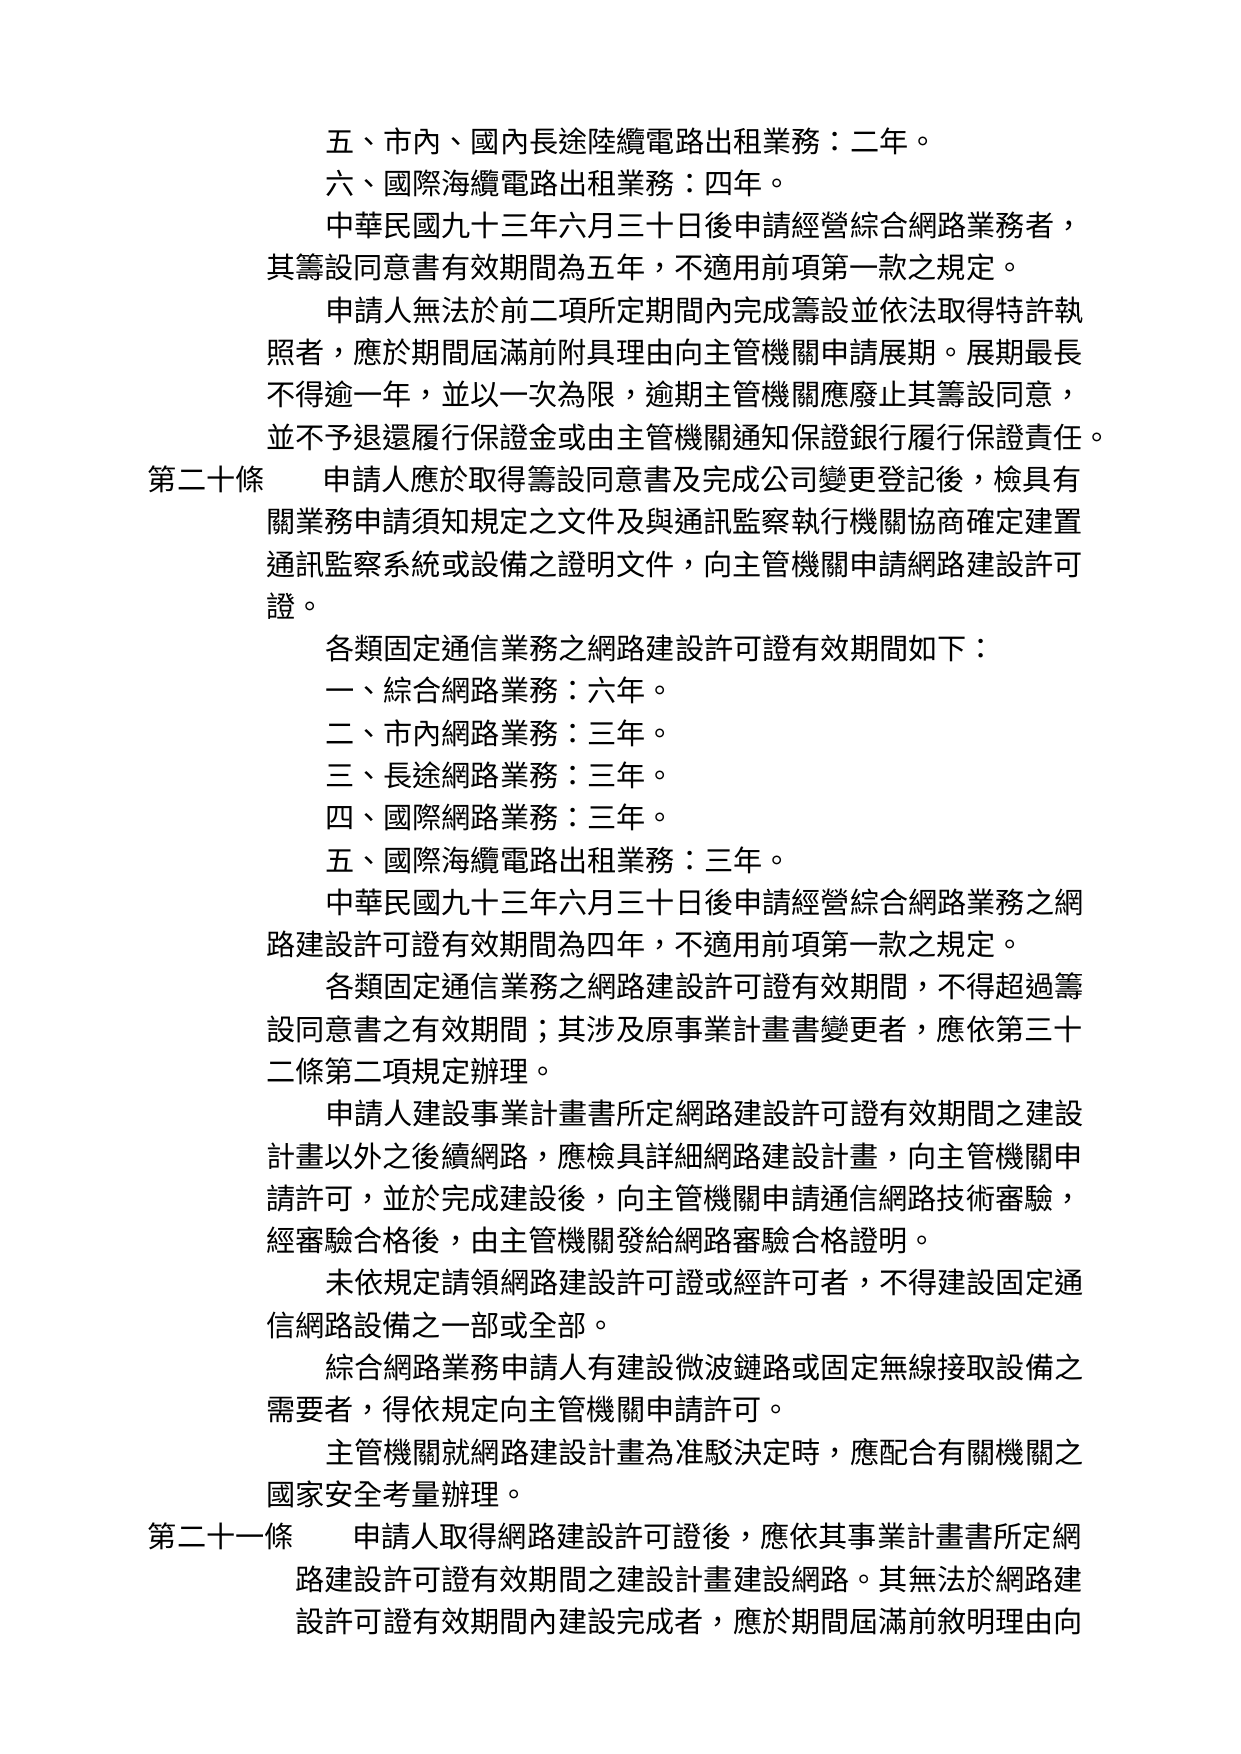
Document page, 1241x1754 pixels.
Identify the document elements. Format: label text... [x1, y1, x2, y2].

text 第二十一條 申請人取得網路建設許可證後，應依其事業計畫書所定網路建設許可證有效期間之建設計畫建設網路。其無法於網路建設許可證有效期間內建設完成者，應於期間屆滿前敘明理由向 [148, 1514, 1107, 1641]
text 各類固定通信業務之網路建設許可證有效期間，不得超過籌設同意書之有效期間；其涉及原事業計畫書變更者，應依第三十二條第二項規定辦理。 [266, 964, 1107, 1091]
text 三、長途網路業務：三年。 [266, 753, 1107, 795]
text 五、市內、國內長途陸纜電路出租業務：二年。 [266, 118, 1107, 161]
text 綜合網路業務申請人有建設微波鏈路或固定無線接取設備之需要者，得依規定向主管機關申請許可。 [266, 1345, 1107, 1429]
text 主管機關就網路建設計畫為准駁決定時，應配合有關機關之國家安全考量辦理。 [266, 1429, 1107, 1514]
text 中華民國九十三年六月三十日後申請經營綜合網路業務之網路建設許可證有效期間為四年，不適用前項第一款之規定。 [266, 879, 1107, 964]
text 一、綜合網路業務：六年。 [266, 668, 1107, 710]
text 申請人無法於前二項所定期間內完成籌設並依法取得特許執照者，應於期間屆滿前附具理由向主管機關申請展期。展期最長不得逾一年，並以一次為限，逾期主管機關應廢止其籌設同意，並不予退還履行保證金或由主管機關通知保證銀行履行保證責任。 [266, 287, 1107, 457]
text 未依規定請領網路建設許可證或經許可者，不得建設固定通信網路設備之一部或全部。 [266, 1260, 1107, 1345]
text 六、國際海纜電路出租業務：四年。 [266, 161, 1107, 203]
text 五、國際海纜電路出租業務：三年。 [266, 837, 1107, 879]
text 二、市內網路業務：三年。 [266, 710, 1107, 753]
text 四、國際網路業務：三年。 [266, 795, 1107, 837]
text 申請人建設事業計畫書所定網路建設許可證有效期間之建設計畫以外之後續網路，應檢具詳細網路建設計畫，向主管機關申請許可，並於完成建設後，向主管機關申請通信網路技術審驗，經審驗合格後，由主管機關發給網路審驗合格證明。 [266, 1091, 1107, 1260]
text 各類固定通信業務之網路建設許可證有效期間如下： [266, 626, 1107, 668]
text 第二十條 申請人應於取得籌設同意書及完成公司變更登記後，檢具有關業務申請須知規定之文件及與通訊監察執行機關協商確定建置通訊監察系統或設備之證明文件，向主管機關申請網路建設許可證。 [148, 457, 1107, 626]
text 中華民國九十三年六月三十日後申請經營綜合網路業務者，其籌設同意書有效期間為五年，不適用前項第一款之規定。 [266, 203, 1107, 287]
